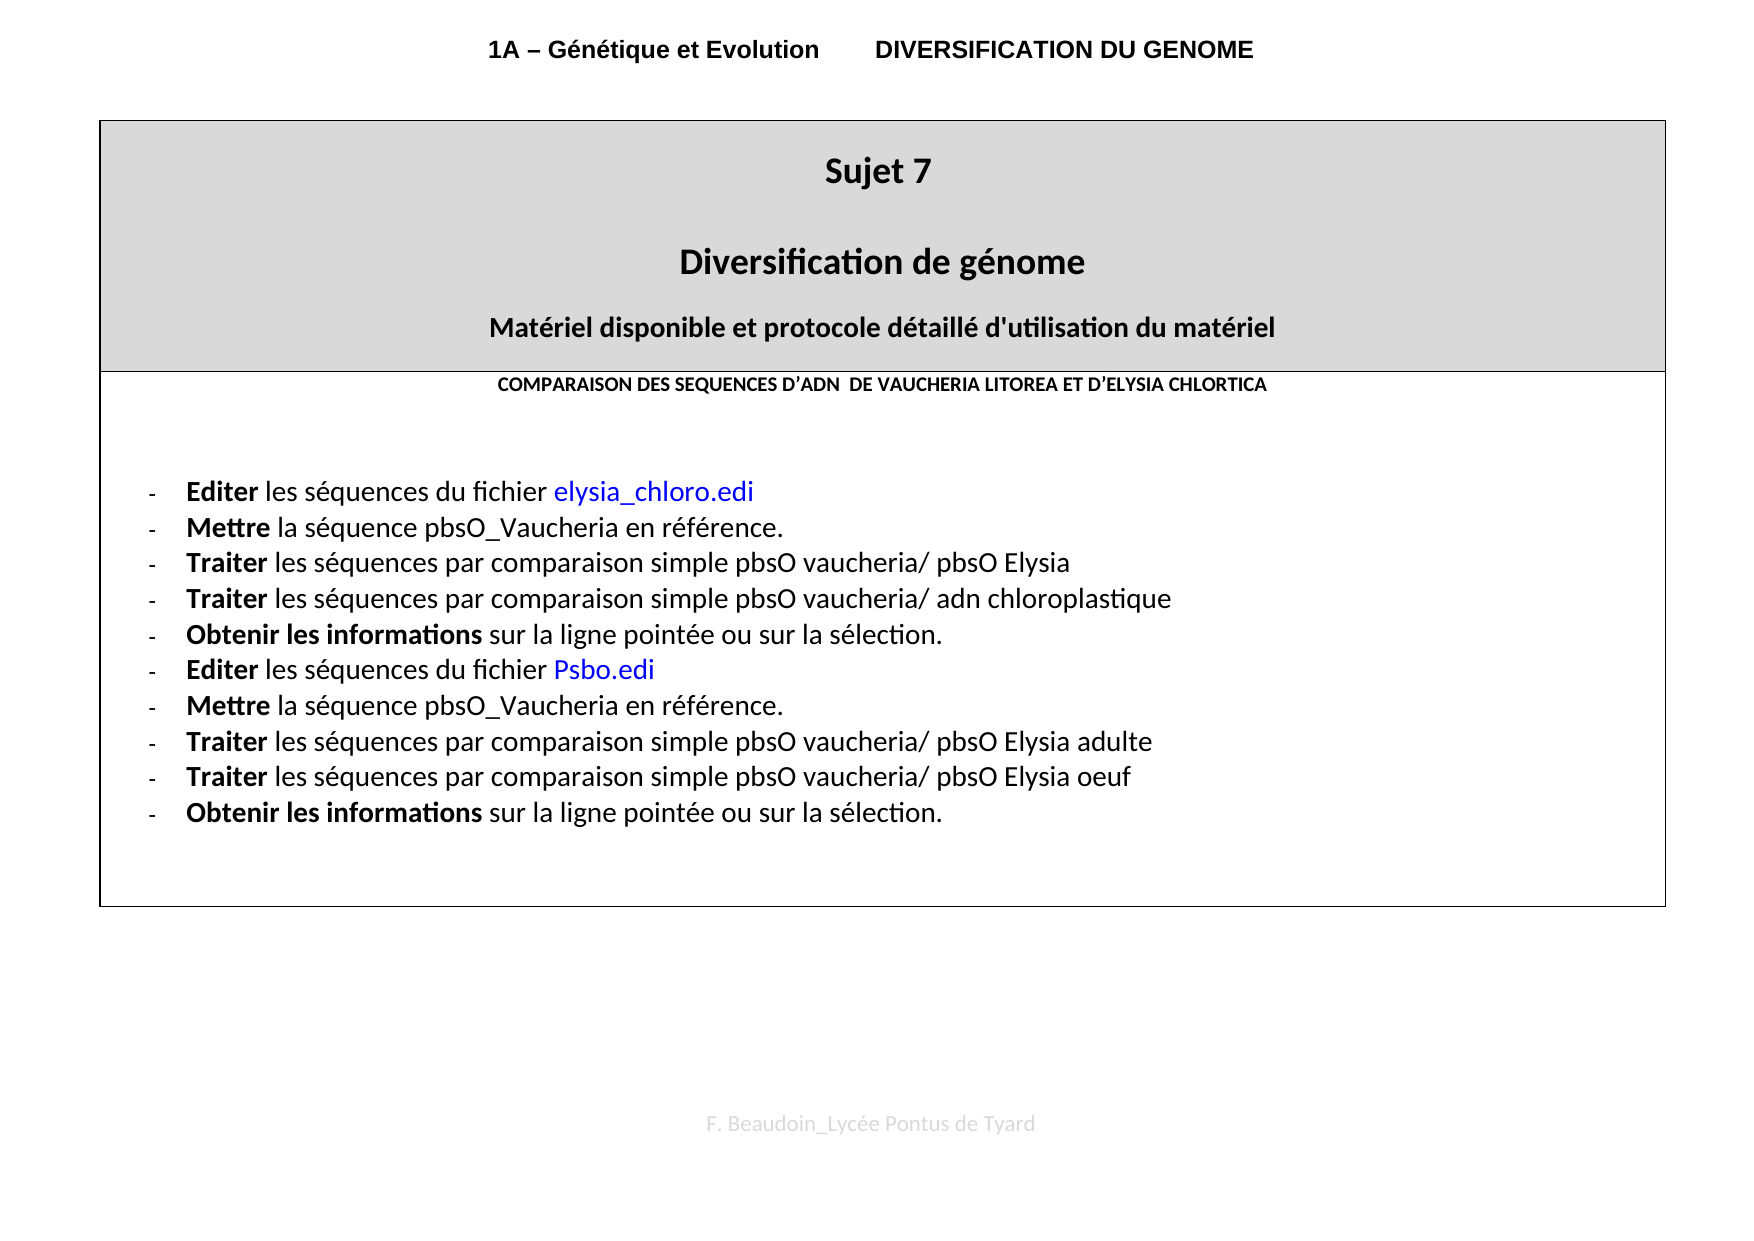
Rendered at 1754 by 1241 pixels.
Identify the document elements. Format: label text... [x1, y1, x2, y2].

table_header Sujet 7 Diversification de génome Matériel disponible et protocole détaillé d'utilisation du matériel [101, 121, 1665, 371]
table_cell COMPARAISON DES SEQUENCES D’ADN DE VAUCHERIA LITOREA ET D’ELYSIA CHLORTICA Editer les séquences du fichier elysia_chloro.edi Mettre la séquence pbsO_Vaucheria en référence. Traiter les séquences par comparaison simple pbsO vaucheria/ pbsO Elysia Traiter les séquences par comparaison simple pbsO vaucheria/ adn chloroplastique Obtenir les informations sur la ligne pointée ou sur la sélection. Editer les séquences du fichier Psbo.edi Mettre la séquence pbsO_Vaucheria en référence. Traiter les séquences par comparaison simple pbsO vaucheria/ pbsO Elysia adulte Traiter les séquences par comparaison simple pbsO vaucheria/ pbsO Elysia oeuf Obtenir les informations sur la ligne pointée ou sur la sélection. [101, 372, 1665, 906]
